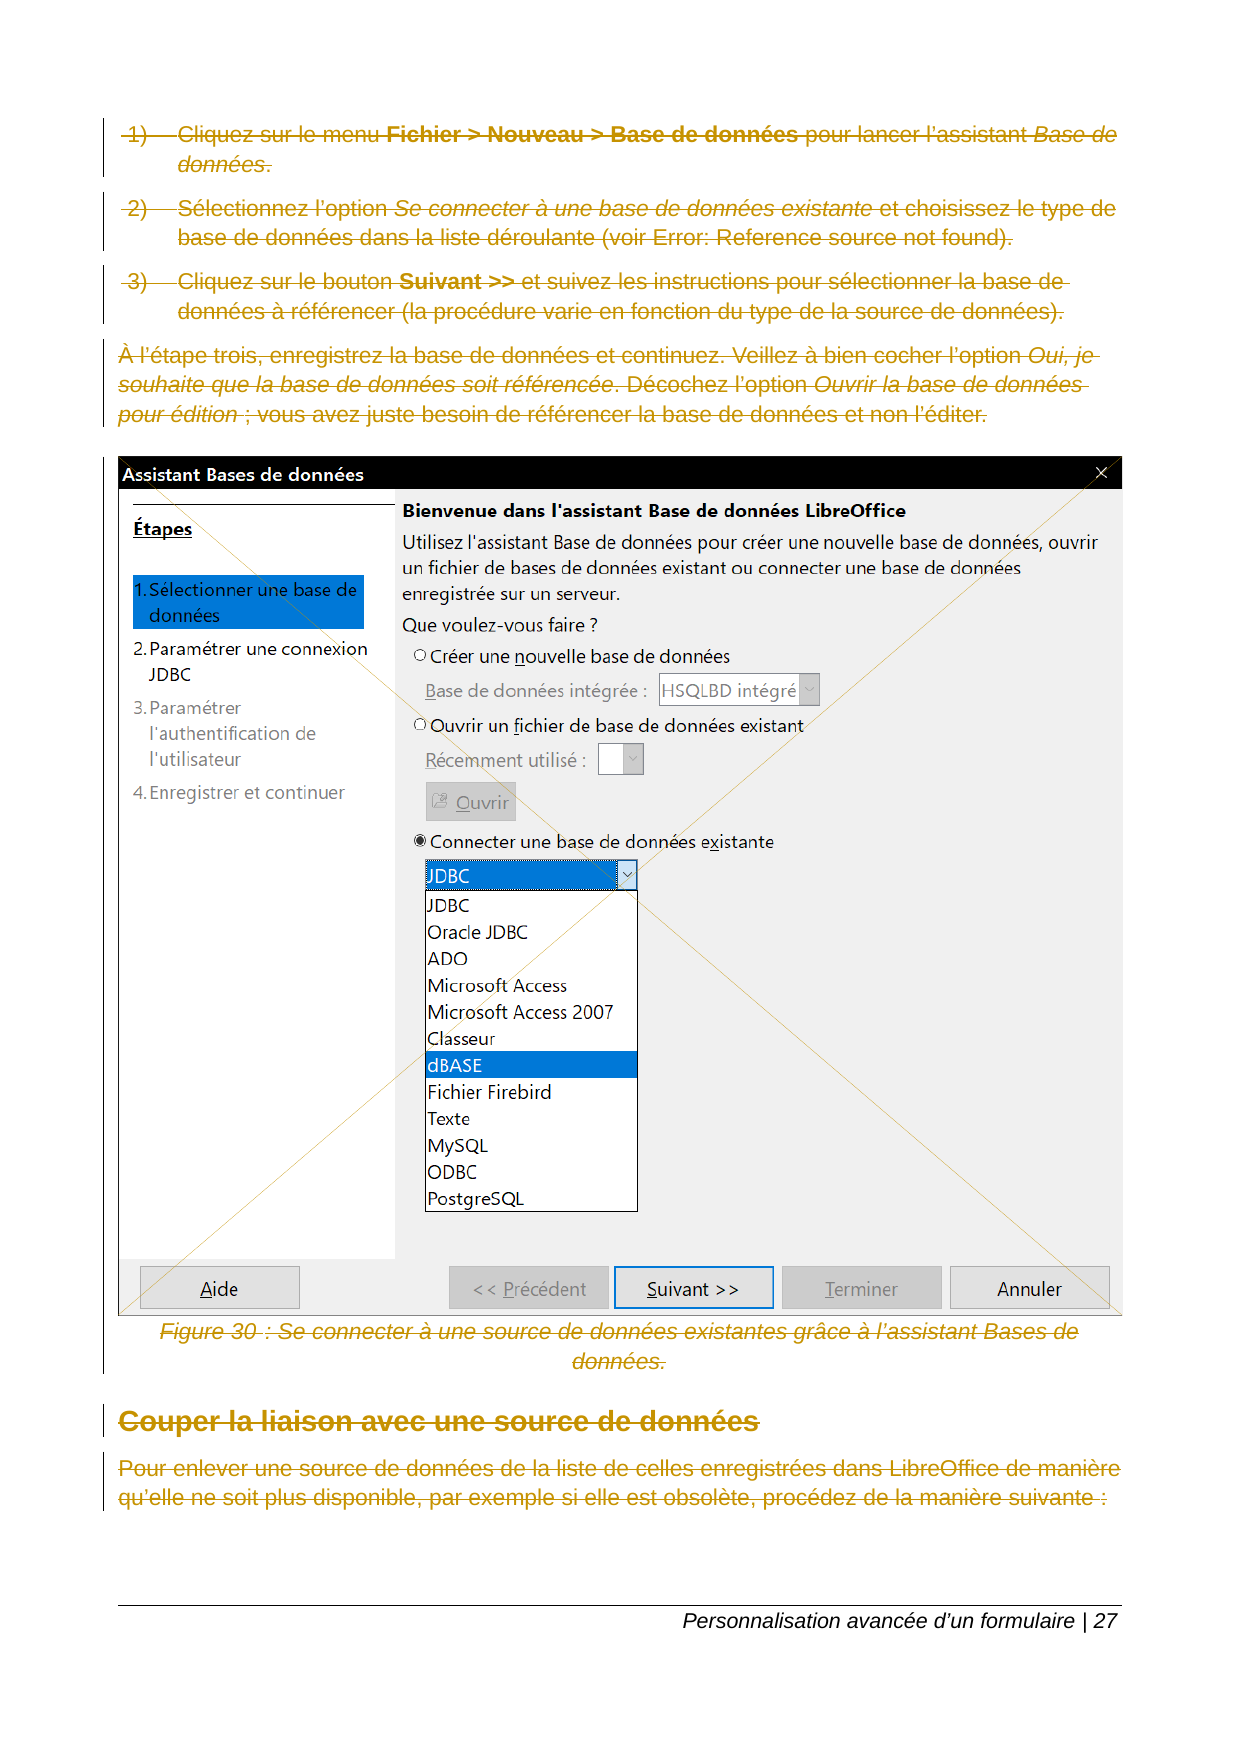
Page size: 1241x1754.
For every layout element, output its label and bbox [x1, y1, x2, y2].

picture [622, 457, 1123, 1314]
picture [118, 458, 618, 1314]
picture [119, 887, 1121, 1316]
picture [119, 456, 1121, 884]
